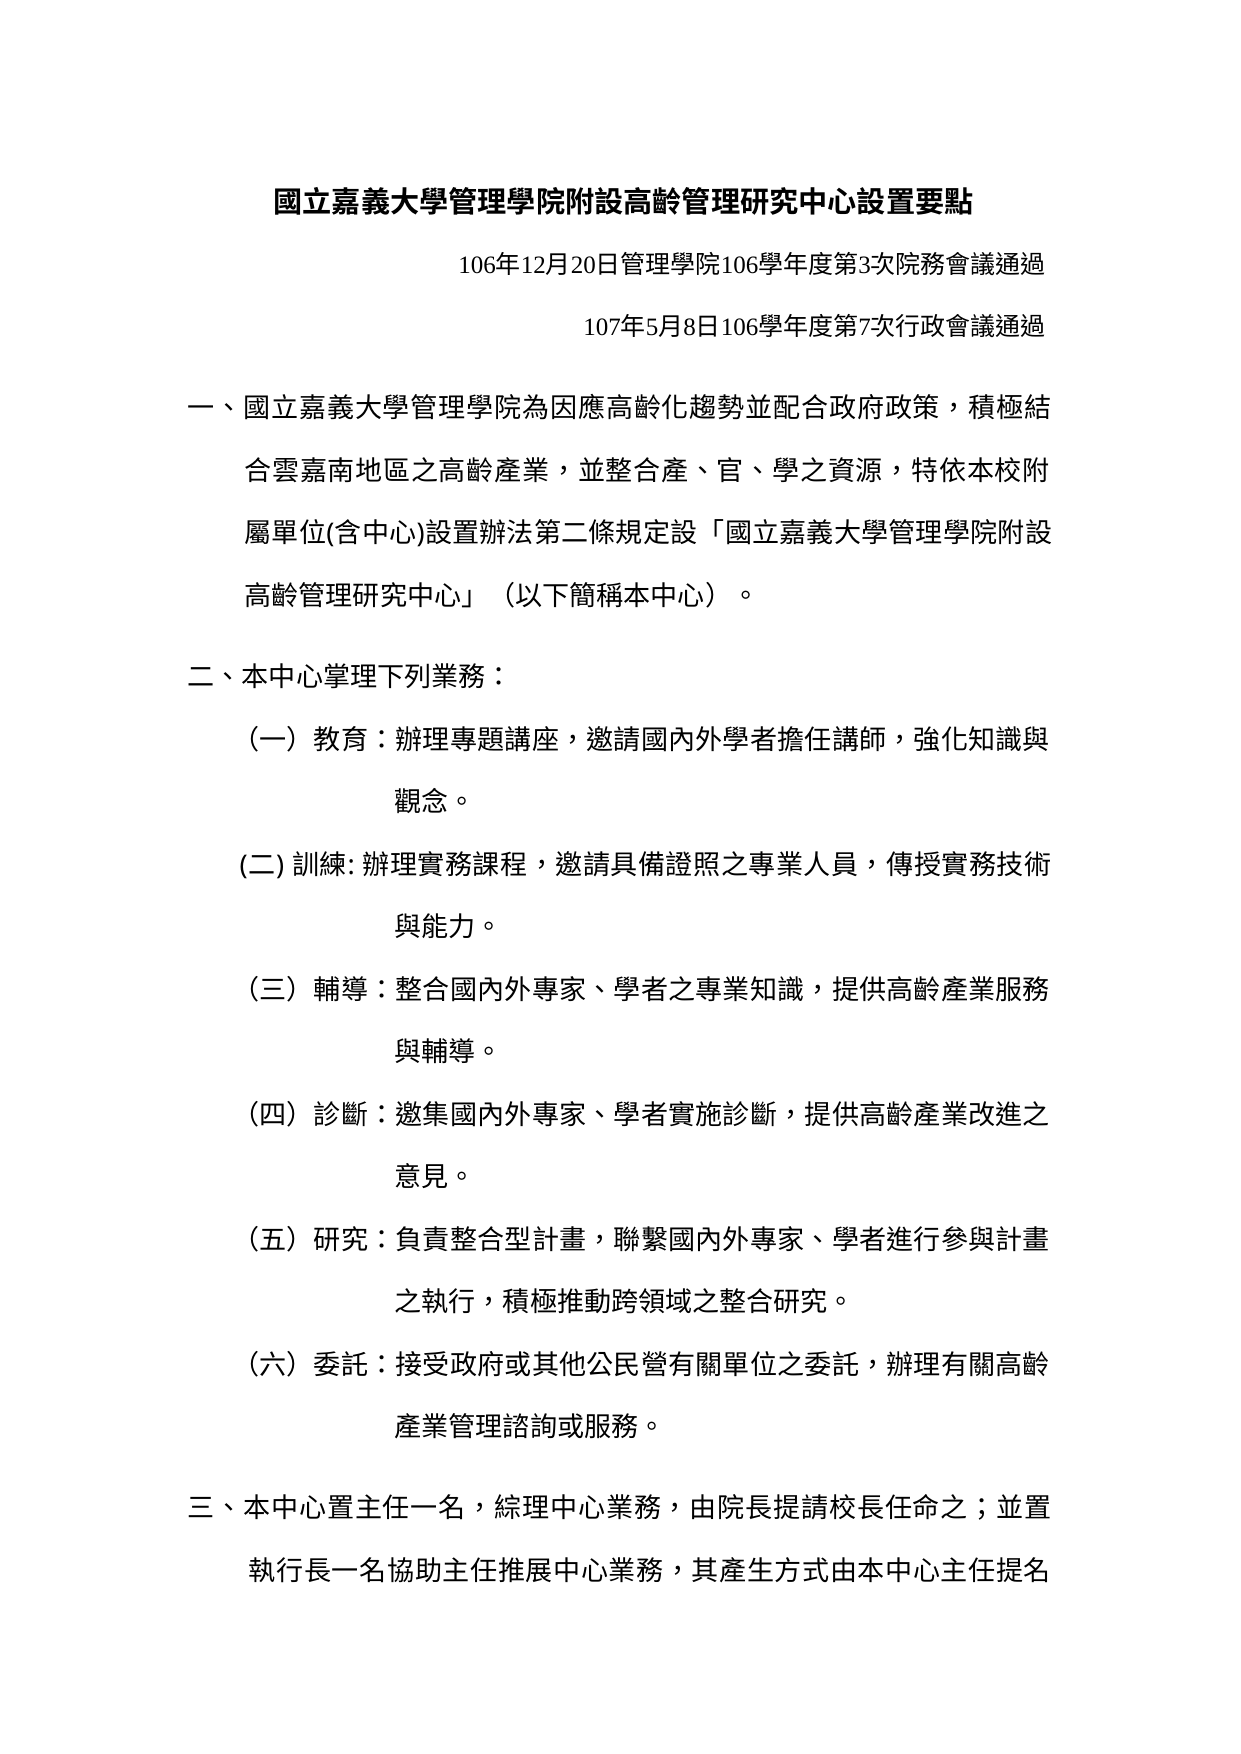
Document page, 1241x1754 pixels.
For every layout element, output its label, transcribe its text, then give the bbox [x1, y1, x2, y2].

text （六）委託：接受政府或其他公民營有關單位之委託，辦理有關高齡產業管理諮詢或服務。 [232, 1321, 1053, 1446]
text 二、本中心掌理下列業務： [187, 633, 1053, 696]
text 107年5月8日106學年度第7次行政會議通過 [187, 283, 1045, 346]
text 一、國立嘉義大學管理學院為因應高齡化趨勢並配合政府政策，積極結合雲嘉南地區之高齡產業，並整合產、官、學之資源，特依本校附屬單位(含中心)設置辦法第二條規定設「國立嘉義大學管理學院附設高齡管理研究中心」（以下簡稱本中心）。 [187, 364, 1053, 614]
text 國立嘉義大學管理學院附設高齡管理研究中心設置要點 [187, 158, 1053, 221]
text （三）輔導：整合國內外專家、學者之專業知識，提供高齡產業服務與輔導。 [232, 946, 1053, 1071]
text 106年12月20日管理學院106學年度第3次院務會議通過 [187, 221, 1045, 283]
text （一）教育：辦理專題講座，邀請國內外學者擔任講師，強化知識與觀念。 [232, 696, 1053, 821]
text 三、本中心置主任一名，綜理中心業務，由院長提請校長任命之；並置執行長一名協助主任推展中心業務，其產生方式由本中心主任提名 [187, 1464, 1053, 1589]
text （五）研究：負責整合型計畫，聯繫國內外專家、學者進行參與計畫之執行，積極推動跨領域之整合研究。 [232, 1196, 1053, 1321]
text （四）診斷：邀集國內外專家、學者實施診斷，提供高齡產業改進之意見。 [232, 1071, 1053, 1196]
text (二) 訓練: 辦理實務課程，邀請具備證照之專業人員，傳授實務技術與能力。 [232, 821, 1053, 946]
